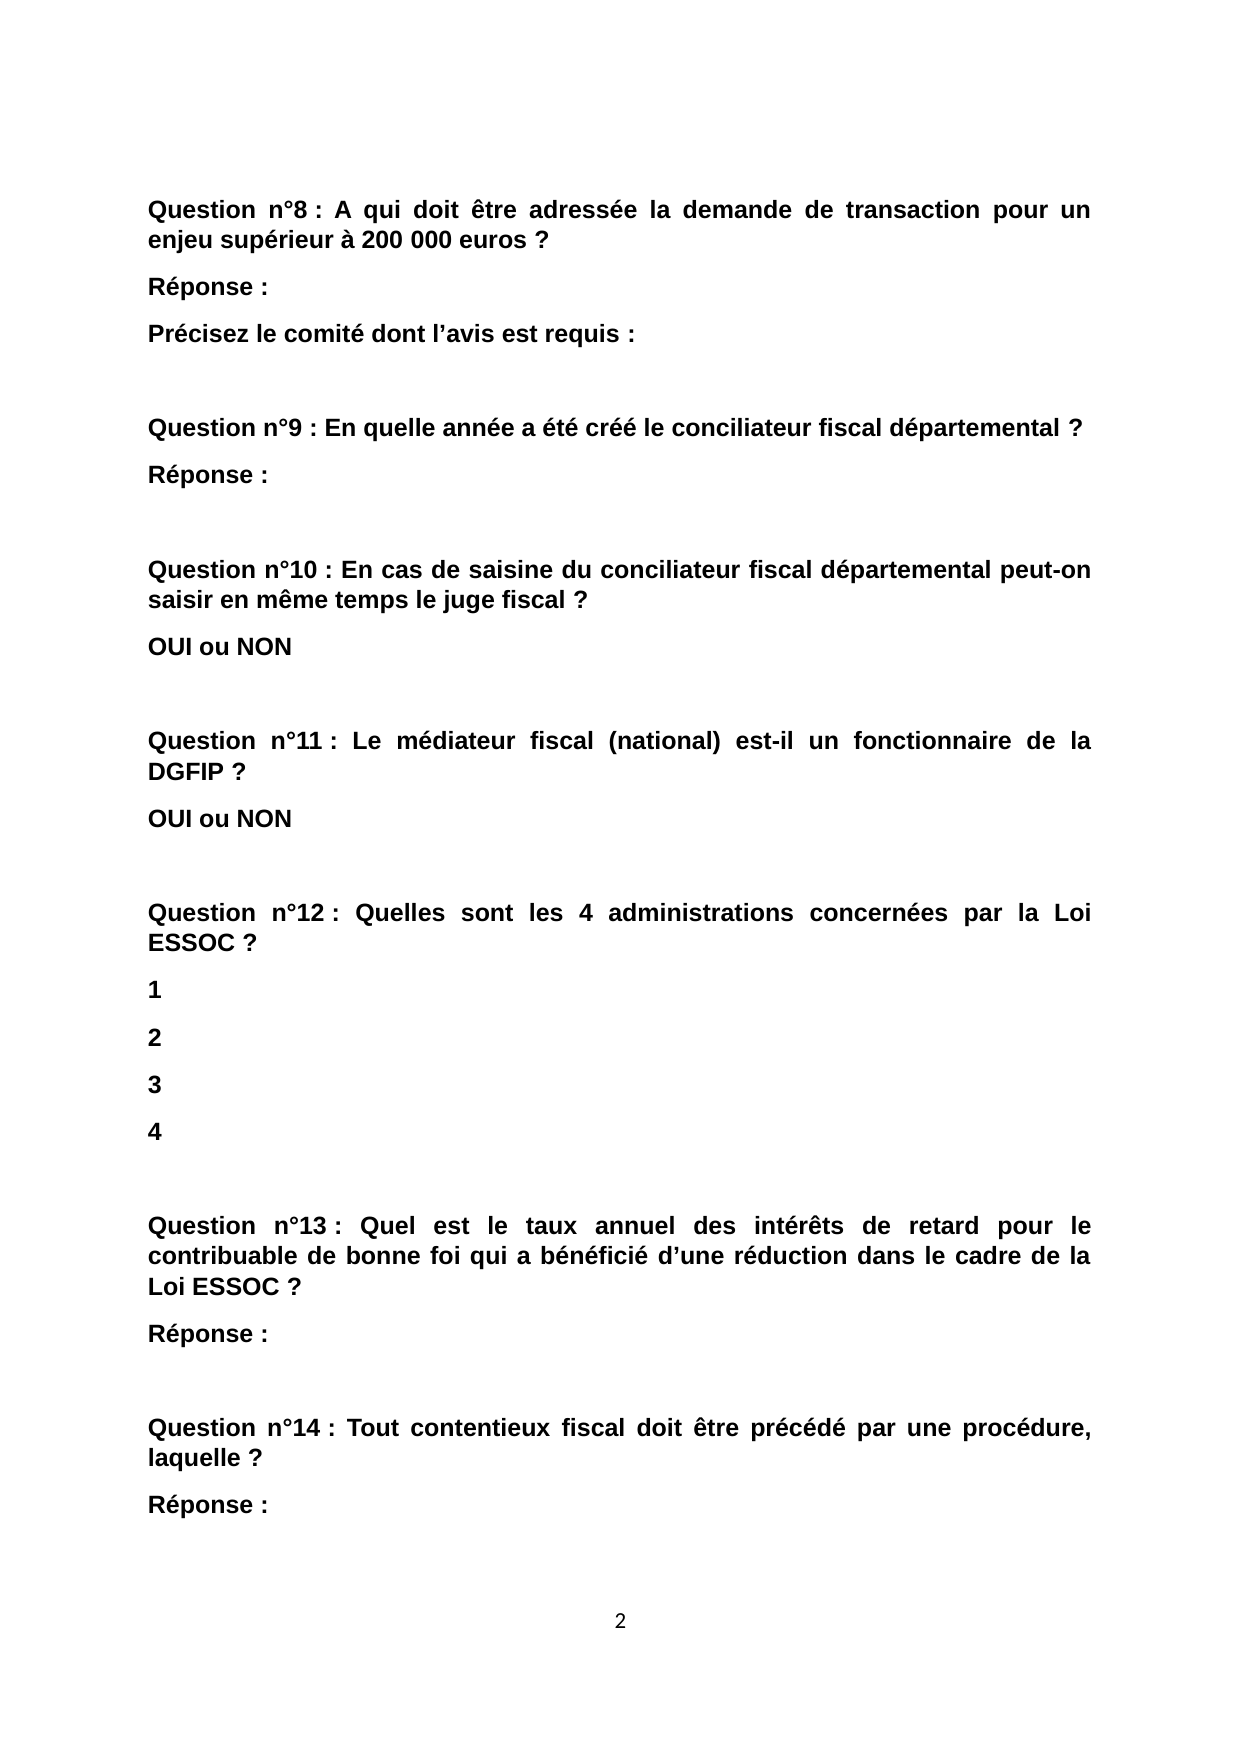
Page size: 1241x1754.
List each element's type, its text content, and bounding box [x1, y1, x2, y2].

text Réponse : [148, 272, 1093, 301]
text Question n°14 : Tout contentieux fiscal doit être précédé par une procédure, laquelle ? [148, 1413, 1093, 1472]
text 3 [148, 1070, 1093, 1098]
text Précisez le comité dont l’avis est requis : [148, 319, 1093, 348]
text Question n°11 : Le médiateur fiscal (national) est-il un fonctionnaire de la DGFIP ? [148, 726, 1093, 786]
text OUI ou NON [148, 804, 1093, 833]
text 4 [148, 1117, 1093, 1146]
text Réponse : [148, 1319, 1093, 1348]
text Question n°10 : En cas de saisine du conciliateur fiscal départemental peut-on saisir en même temps le juge fiscal ? [148, 555, 1093, 614]
text OUI ou NON [148, 632, 1093, 661]
text 1 [148, 976, 1093, 1004]
text Réponse : [148, 461, 1093, 489]
text Question n°8 : A qui doit être adressée la demande de transaction pour un enjeu supérieur à 200 000 euros ? [148, 195, 1093, 254]
text Réponse : [148, 1491, 1093, 1519]
text 2 [148, 1023, 1093, 1051]
text Question n°9 : En quelle année a été créé le conciliateur fiscal départemental ? [148, 413, 1093, 442]
text Question n°12 : Quelles sont les 4 administrations concernées par la Loi ESSOC ? [148, 898, 1093, 957]
text Question n°13 : Quel est le taux annuel des intérêts de retard pour le contribuable de bonne foi qui a bénéficié d’une réduction dans le cadre de la Loi ESSOC ? [148, 1211, 1093, 1301]
